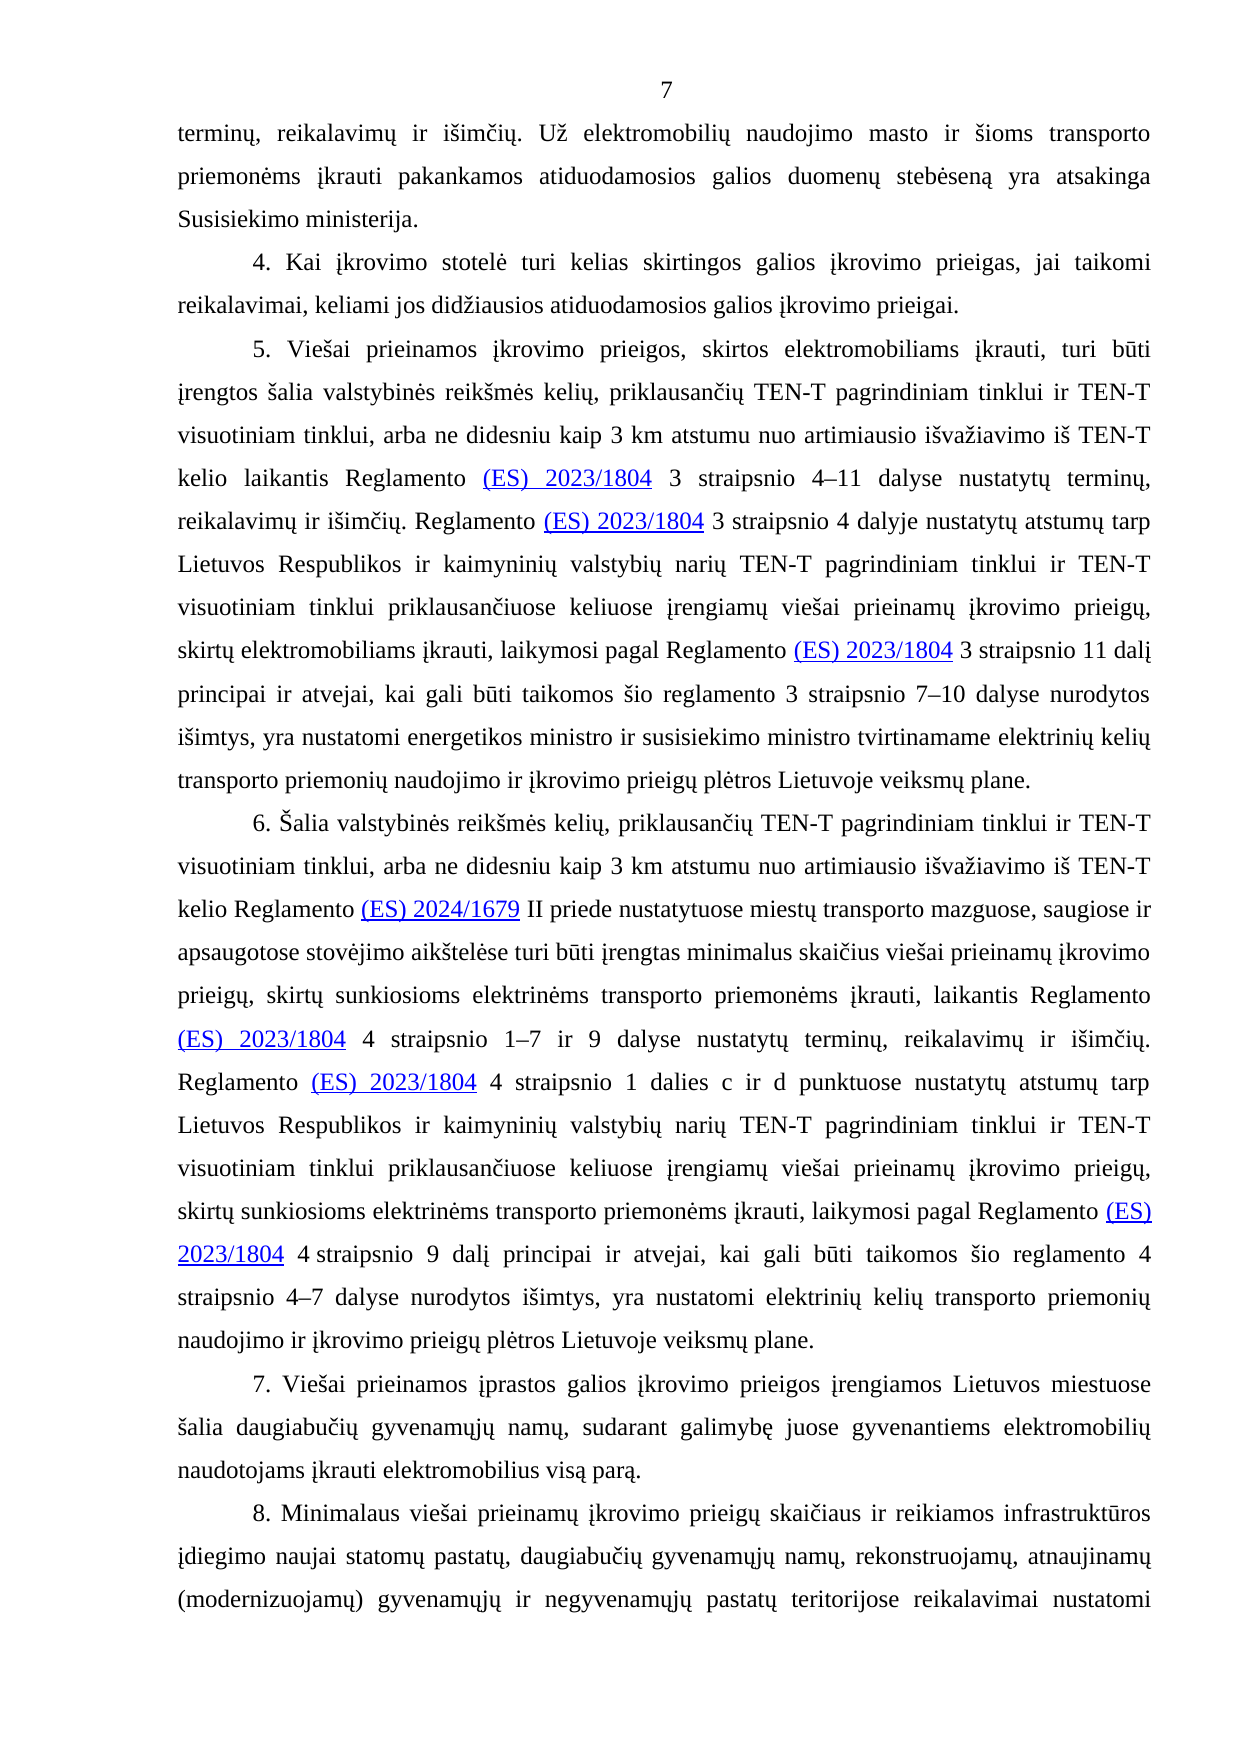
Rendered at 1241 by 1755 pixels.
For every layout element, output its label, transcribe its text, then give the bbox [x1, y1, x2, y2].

text 5. Viešai prieinamos įkrovimo prieigos, skirtos elektromobiliams įkrauti, turi būti įrengtos šalia valstybinės reikšmės kelių, priklausančių TEN-T pagrindiniam tinklui ir TEN-T visuotiniam tinklui, arba ne didesniu kaip 3 km atstumu nuo artimiausio išvažiavimo iš TEN-T kelio laikantis Reglamento (ES) 2023/1804 3 straipsnio 4–11 dalyse nustatytų terminų, reikalavimų ir išimčių. Reglamento (ES) 2023/1804 3 straipsnio 4 dalyje nustatytų atstumų tarp Lietuvos Respublikos ir kaimyninių valstybių narių TEN-T pagrindiniam tinklui ir TEN-T visuotiniam tinklui priklausančiuose keliuose įrengiamų viešai prieinamų įkrovimo prieigų, skirtų elektromobiliams įkrauti, laikymosi pagal Reglamento (ES) 2023/1804 3 straipsnio 11 dalį principai ir atvejai, kai gali būti taikomos šio reglamento 3 straipsnio 7–10 dalyse nurodytos išimtys, yra nustatomi energetikos ministro ir susisiekimo ministro tvirtinamame elektrinių kelių transporto priemonių naudojimo ir įkrovimo prieigų plėtros Lietuvoje veiksmų plane. [177, 334, 1152, 794]
text 7. Viešai prieinamos įprastos galios įkrovimo prieigos įrengiamos Lietuvos miestuose šalia daugiabučių gyvenamųjų namų, sudarant galimybę juose gyvenantiems elektromobilių naudotojams įkrauti elektromobilius visą parą. [177, 1369, 1152, 1484]
text 8. Minimalaus viešai prieinamų įkrovimo prieigų skaičiaus ir reikiamos infrastruktūros įdiegimo naujai statomų pastatų, daugiabučių gyvenamųjų namų, rekonstruojamų, atnaujinamų (modernizuojamų) gyvenamųjų ir negyvenamųjų pastatų teritorijose reikalavimai nustatomi [177, 1498, 1152, 1613]
text 6. Šalia valstybinės reikšmės kelių, priklausančių TEN-T pagrindiniam tinklui ir TEN-T visuotiniam tinklui, arba ne didesniu kaip 3 km atstumu nuo artimiausio išvažiavimo iš TEN-T kelio Reglamento (ES) 2024/1679 II priede nustatytuose miestų transporto mazguose, saugiose ir apsaugotose stovėjimo aikštelėse turi būti įrengtas minimalus skaičius viešai prieinamų įkrovimo prieigų, skirtų sunkiosioms elektrinėms transporto priemonėms įkrauti, laikantis Reglamento (ES) 2023/1804 4 straipsnio 1–7 ir 9 dalyse nustatytų terminų, reikalavimų ir išimčių. Reglamento (ES) 2023/1804 4 straipsnio 1 dalies c ir d punktuose nustatytų atstumų tarp Lietuvos Respublikos ir kaimyninių valstybių narių TEN-T pagrindiniam tinklui ir TEN-T visuotiniam tinklui priklausančiuose keliuose įrengiamų viešai prieinamų įkrovimo prieigų, skirtų sunkiosioms elektrinėms transporto priemonėms įkrauti, laikymosi pagal Reglamento (ES) 2023/1804 4 straipsnio 9 dalį principai ir atvejai, kai gali būti taikomos šio reglamento 4 straipsnio 4–7 dalyse nurodytos išimtys, yra nustatomi elektrinių kelių transporto priemonių naudojimo ir įkrovimo prieigų plėtros Lietuvoje veiksmų plane. [177, 808, 1152, 1354]
text 4. Kai įkrovimo stotelė turi kelias skirtingos galios įkrovimo prieigas, jai taikomi reikalavimai, keliami jos didžiausios atiduodamosios galios įkrovimo prieigai. [177, 247, 1152, 319]
text terminų, reikalavimų ir išimčių. Už elektromobilių naudojimo masto ir šioms transporto priemonėms įkrauti pakankamos atiduodamosios galios duomenų stebėseną yra atsakinga Susisiekimo ministerija. [177, 118, 1152, 233]
